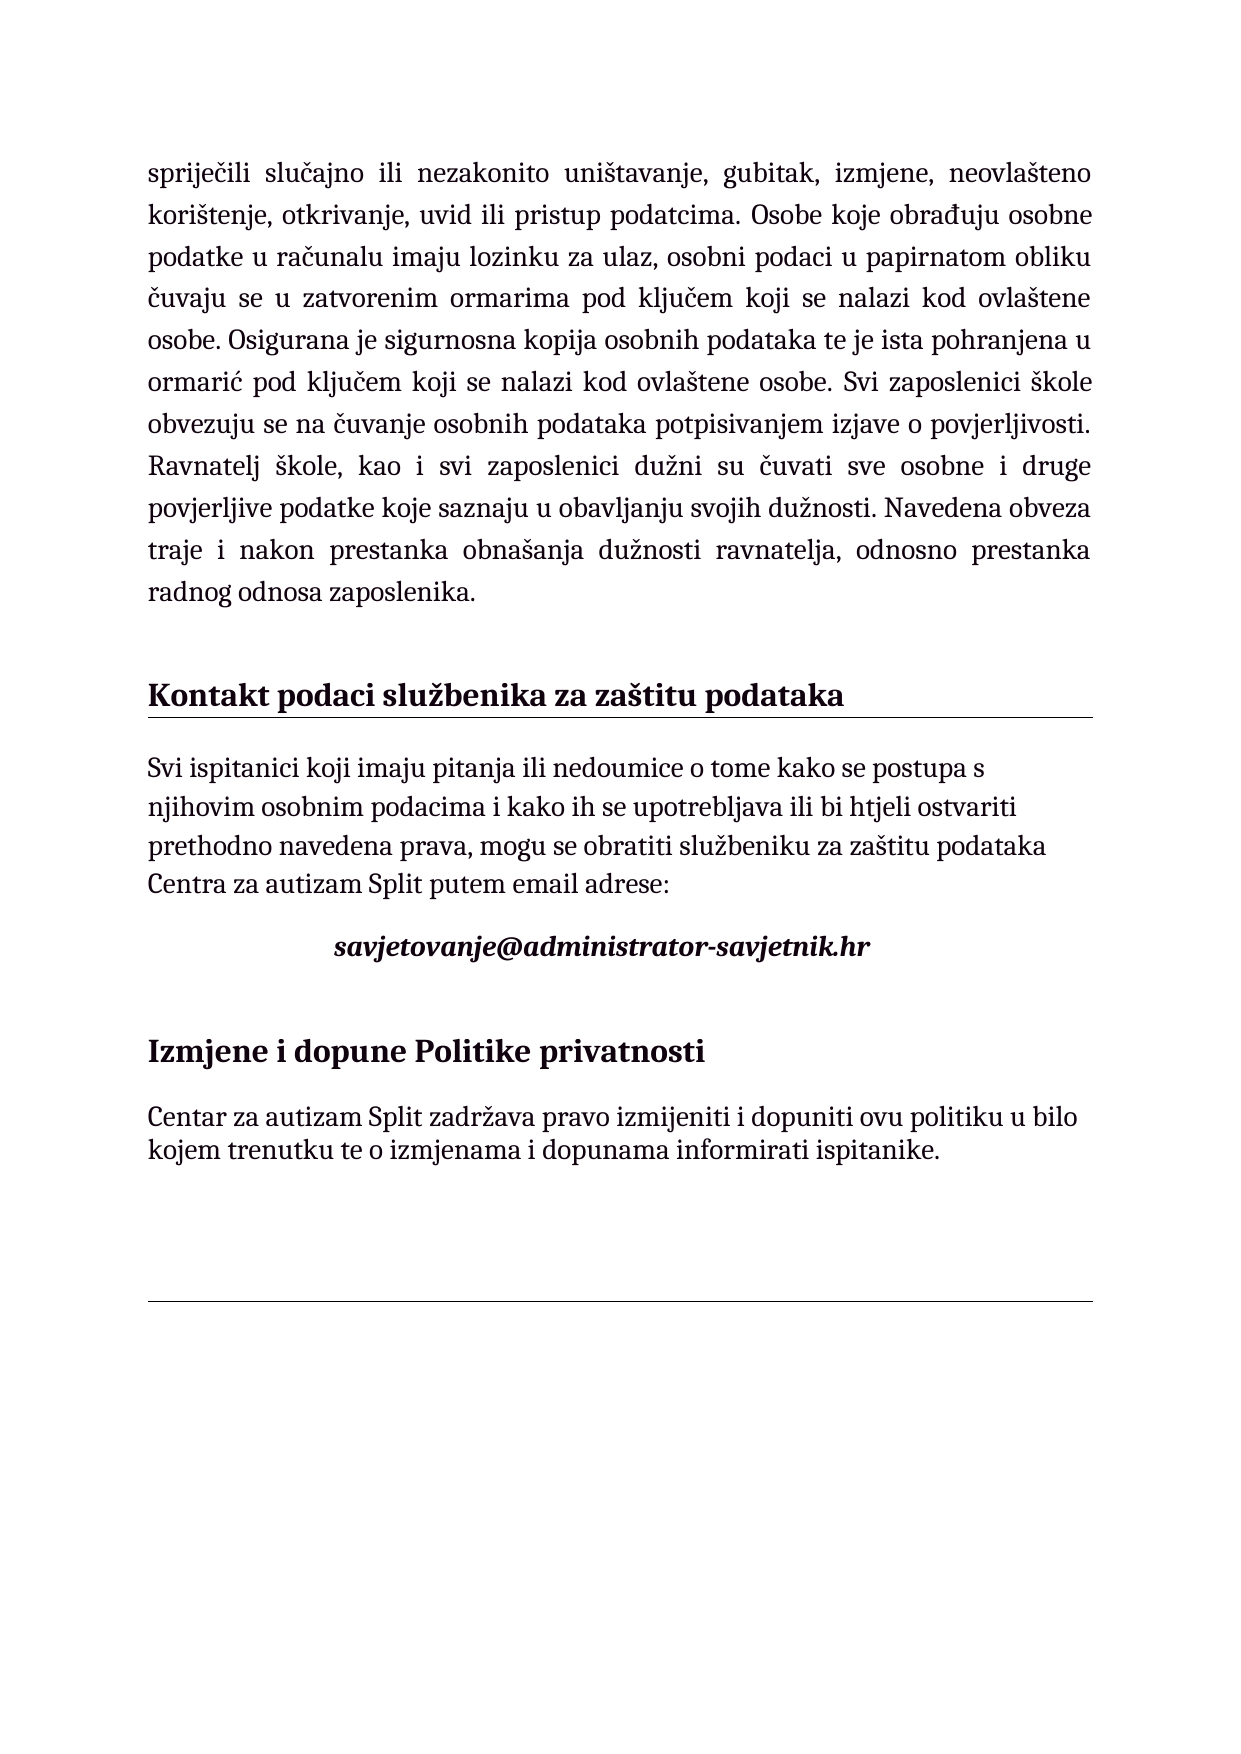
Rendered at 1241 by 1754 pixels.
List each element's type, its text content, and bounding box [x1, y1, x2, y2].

text Centar za autizam Split zadržava pravo izmijeniti i dopuniti ovu politiku u bilo kojem trenutku te o izmjenama i dopunama informirati ispitanike. [148, 1100, 1093, 1167]
text spriječili slučajno ili nezakonito uništavanje, gubitak, izmjene, neovlašteno korištenje, otkrivanje, uvid ili pristup podatcima. Osobe koje obrađuju osobne podatke u računalu imaju lozinku za ulaz, osobni podaci u papirnatom obliku čuvaju se u zatvorenim ormarima pod ključem koji se nalazi kod ovlaštene osobe. Osigurana je sigurnosna kopija osobnih podataka te je ista pohranjena u ormarić pod ključem koji se nalazi kod ovlaštene osobe. Svi zaposlenici škole obvezuju se na čuvanje osobnih podataka potpisivanjem izjave o povjerljivosti. Ravnatelj škole, kao i svi zaposlenici dužni su čuvati sve osobne i druge povjerljive podatke koje saznaju u obavljanju svojih dužnosti. Navedena obveza traje i nakon prestanka obnašanja dužnosti ravnatelja, odnosno prestanka radnog odnosa zaposlenika. [148, 148, 1093, 608]
text Svi ispitanici koji imaju pitanja ili nedoumice o tome kako se postupa s njihovim osobnim podacima i kako ih se upotrebljava ili bi htjeli ostvariti prethodno navedena prava, mogu se obratiti službeniku za zaštitu podataka Centra za autizam Split putem email adrese: [148, 752, 1093, 901]
text savjetovanje@administrator-savjetnik.hr [148, 927, 1093, 964]
text Kontakt podaci službenika za zaštitu podataka [148, 677, 1093, 717]
text Izmjene i dopune Politike privatnosti [148, 1033, 1093, 1071]
